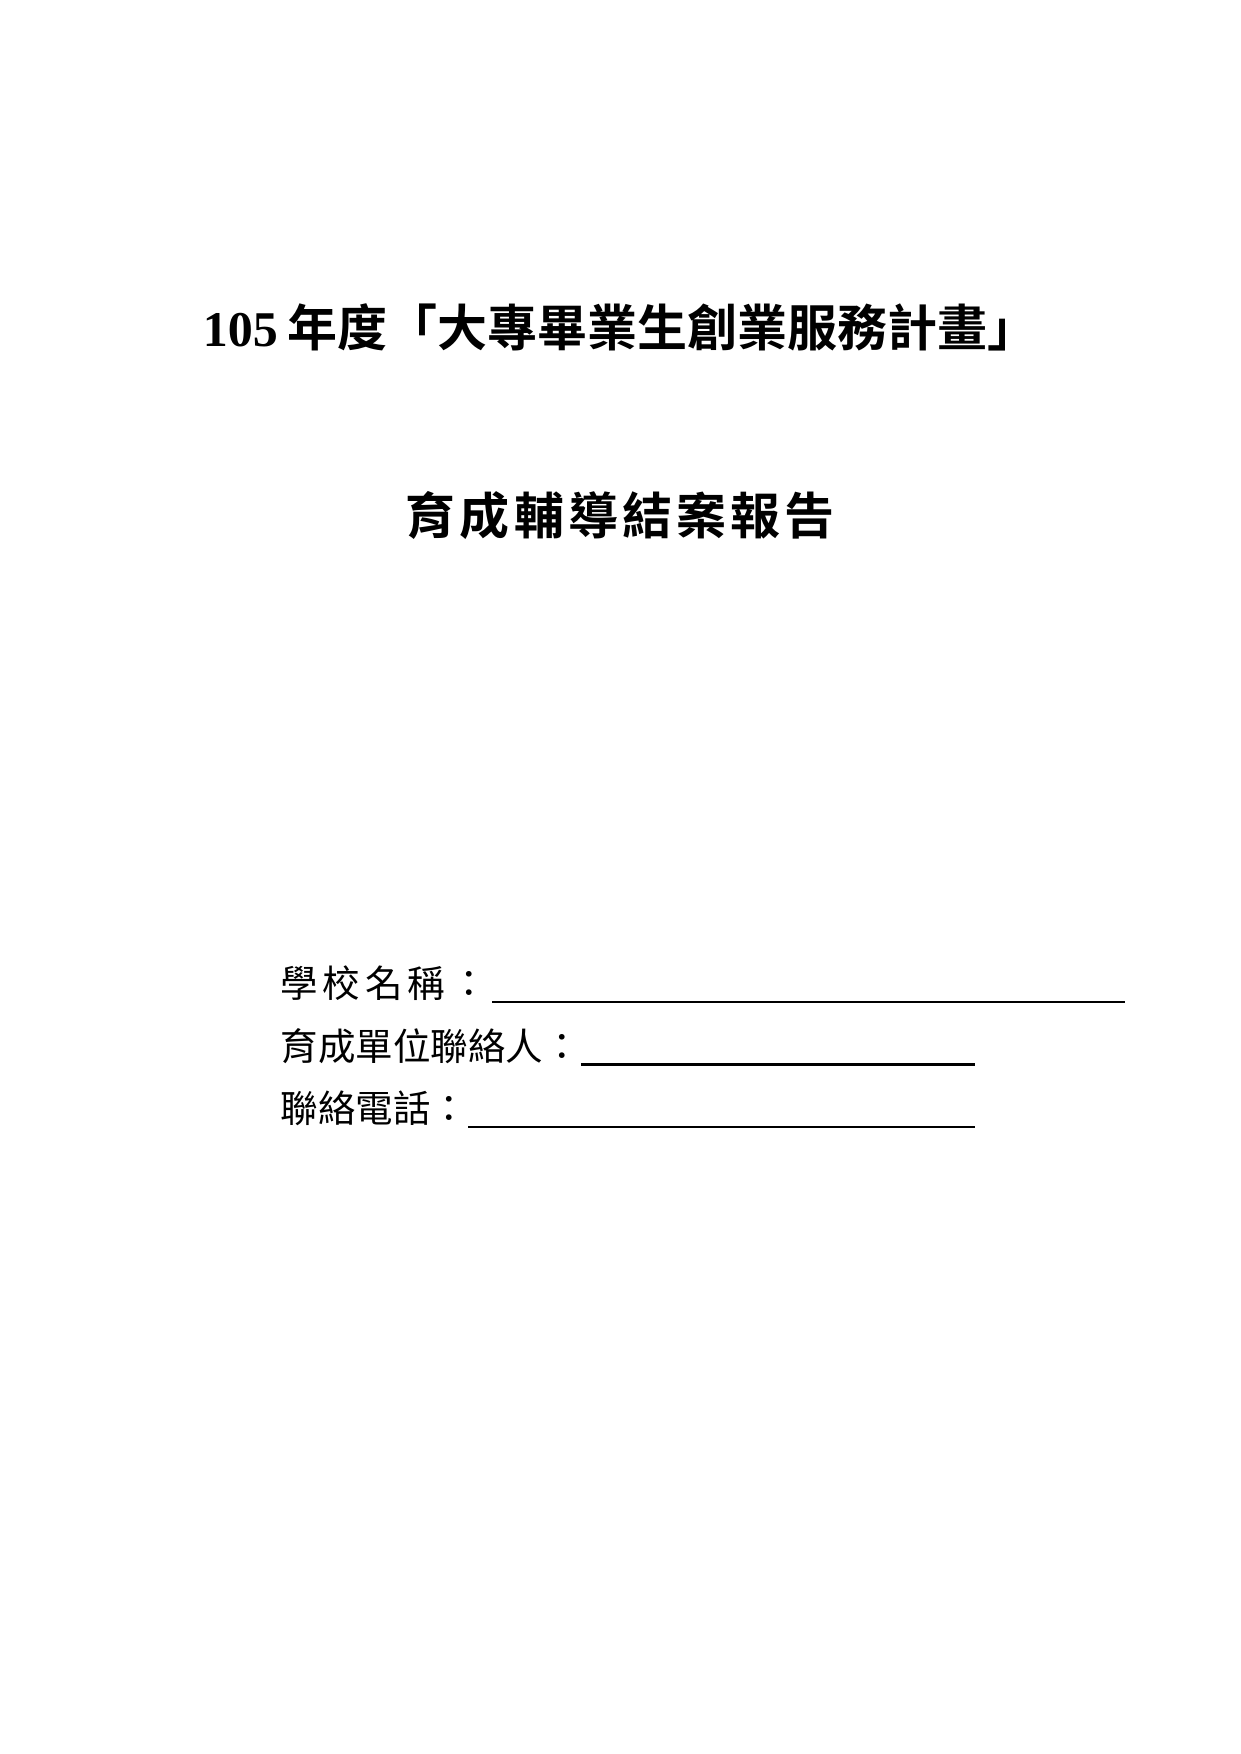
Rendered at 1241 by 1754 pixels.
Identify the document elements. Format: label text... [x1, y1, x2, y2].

text 105年度「大專畢業生創業服務計畫」 [118, 252, 1122, 377]
text 學校名稱： 育成單位聯絡人： [281, 939, 1122, 1064]
text 聯絡電話： [281, 1064, 1122, 1127]
text 育成輔導結案報告 [118, 439, 1122, 564]
